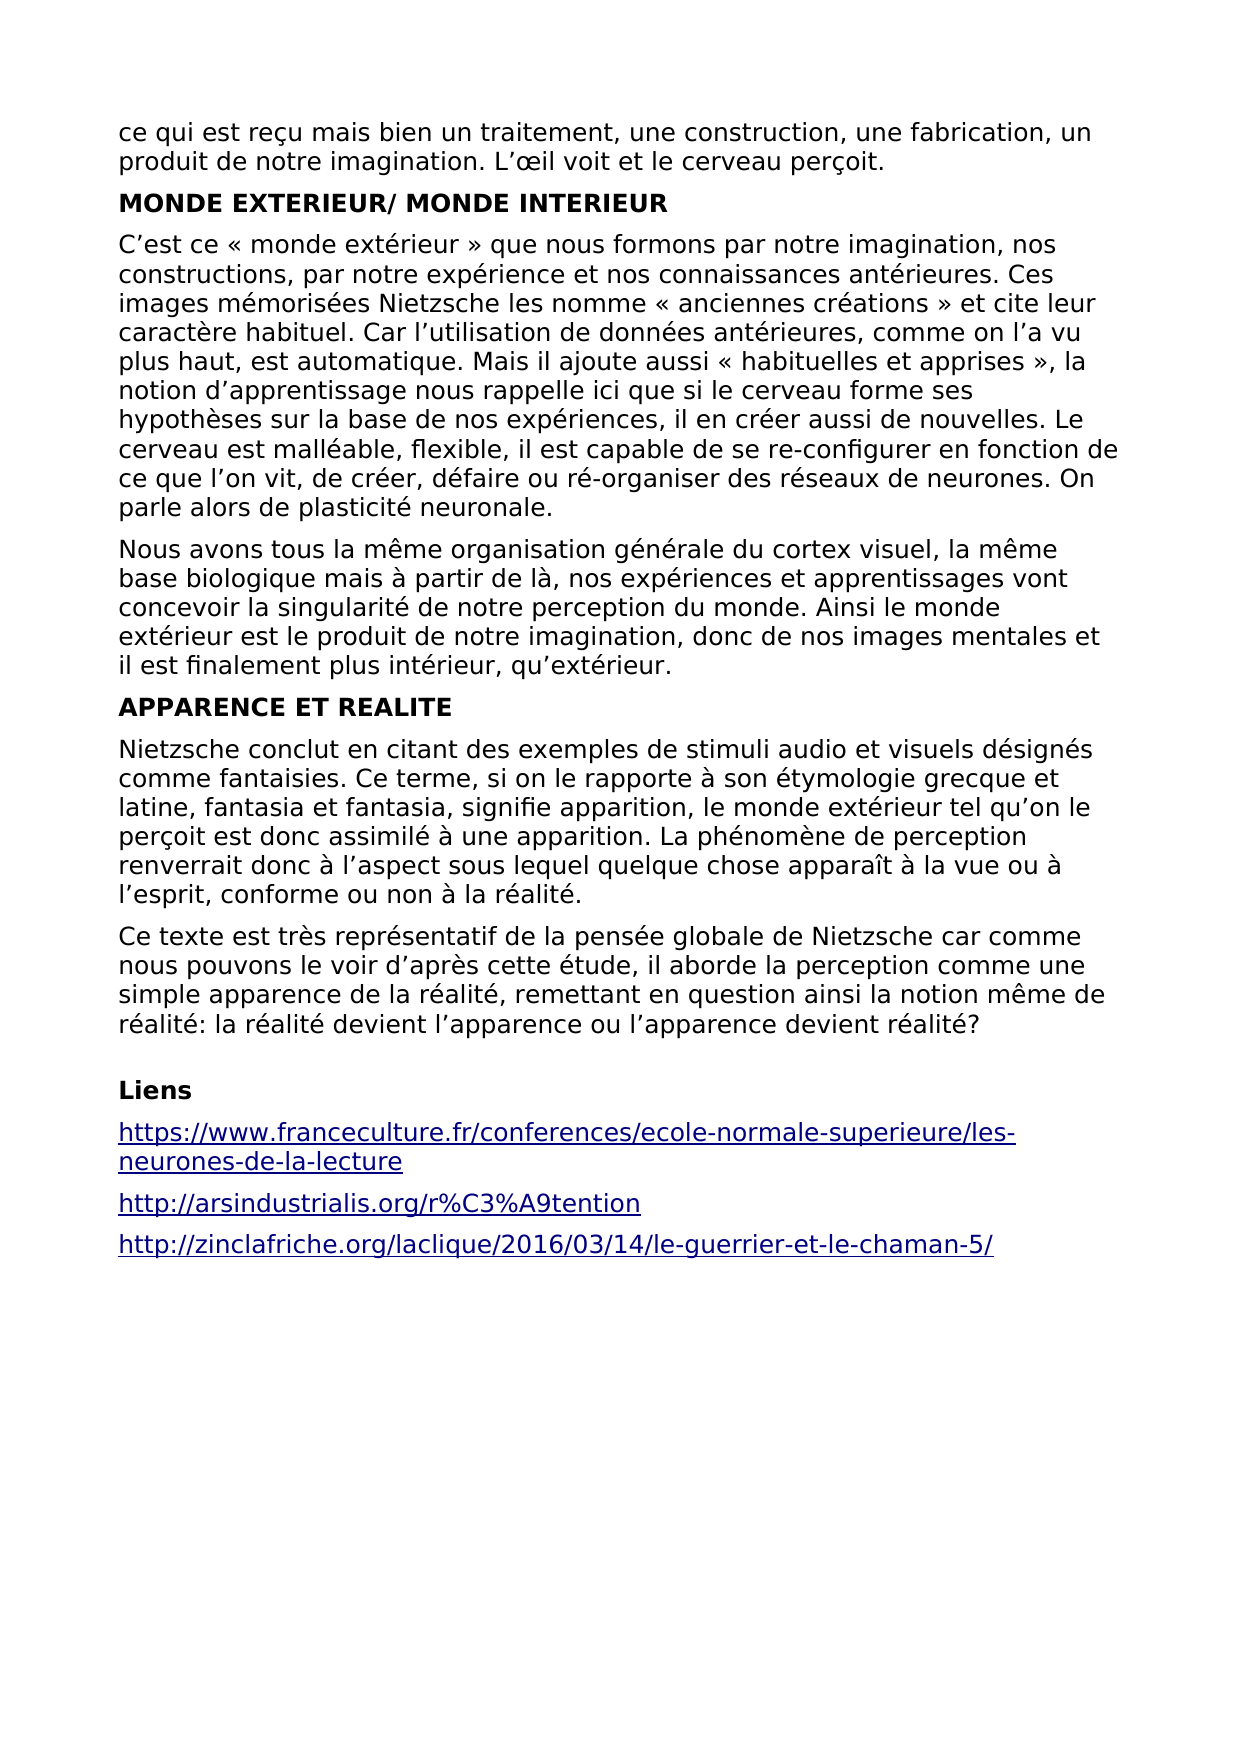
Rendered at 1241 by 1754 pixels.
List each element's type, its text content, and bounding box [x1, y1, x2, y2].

text ce qui est reçu mais bien un traitement, une construction, une fabrication, un produit de notre imagination. L’œil voit et le cerveau perçoit. [118, 118, 1122, 176]
text https://www.franceculture.fr/conferences/ecole-normale-superieure/les-neurones-de-la-lecture [118, 1118, 1122, 1176]
text C’est ce « monde extérieur » que nous formons par notre imagination, nos constructions, par notre expérience et nos connaissances antérieures. Ces images mémorisées Nietzsche les nomme « anciennes créations » et cite leur caractère habituel. Car l’utilisation de données antérieures, comme on l’a vu plus haut, est automatique. Mais il ajoute aussi « habituelles et apprises », la notion d’apprentissage nous rappelle ici que si le cerveau forme ses hypothèses sur la base de nos expériences, il en créer aussi de nouvelles. Le cerveau est malléable, flexible, il est capable de se re-configurer en fonction de ce que l’on vit, de créer, défaire ou ré-organiser des réseaux de neurones. On parle alors de plasticité neuronale. [118, 231, 1122, 522]
text APPARENCE ET REALITE [118, 693, 1122, 722]
text MONDE EXTERIEUR/ MONDE INTERIEUR [118, 189, 1122, 218]
text Nous avons tous la même organisation générale du cortex visuel, la même base biologique mais à partir de là, nos expériences et apprentissages vont concevoir la singularité de notre perception du monde. Ainsi le monde extérieur est le produit de notre imagination, donc de nos images mentales et il est finalement plus intérieur, qu’extérieur. [118, 535, 1122, 681]
subtitle Liens [118, 1076, 1122, 1106]
text http://arsindustrialis.org/r%C3%A9tention [118, 1189, 1122, 1218]
text Nietzsche conclut en citant des exemples de stimuli audio et visuels désignés comme fantaisies. Ce terme, si on le rapporte à son étymologie grecque et latine, fantasia et fantasia, signifie apparition, le monde extérieur tel qu’on le perçoit est donc assimilé à une apparition. La phénomène de perception renverrait donc à l’aspect sous lequel quelque chose apparaît à la vue ou à l’esprit, conforme ou non à la réalité. [118, 735, 1122, 910]
text Ce texte est très représentatif de la pensée globale de Nietzsche car comme nous pouvons le voir d’après cette étude, il aborde la perception comme une simple apparence de la réalité, remettant en question ainsi la notion même de réalité: la réalité devient l’apparence ou l’apparence devient réalité? [118, 922, 1122, 1039]
text http://zinclafriche.org/laclique/2016/03/14/le-guerrier-et-le-chaman-5/ [118, 1231, 1122, 1260]
